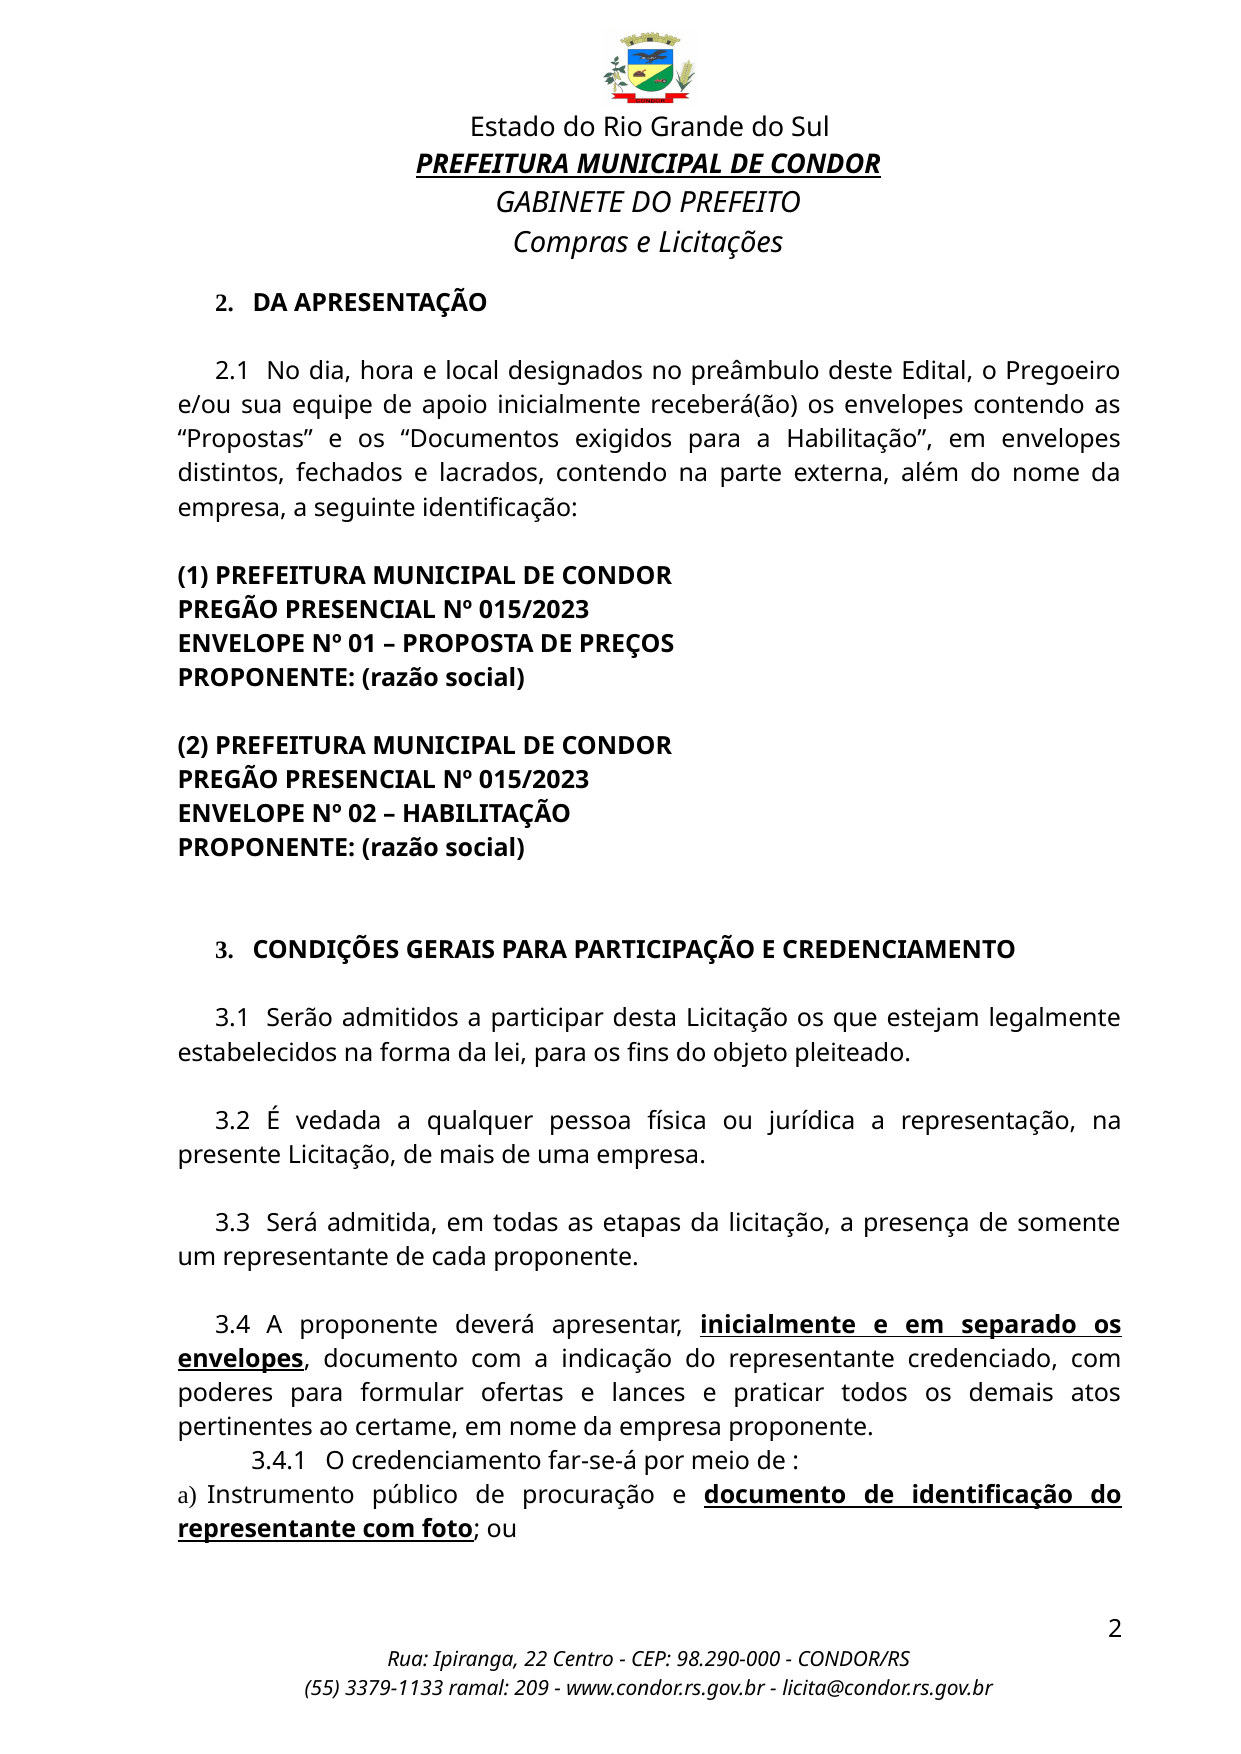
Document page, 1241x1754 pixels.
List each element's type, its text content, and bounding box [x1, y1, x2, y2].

text PROPONENTE: (razão social) [177, 659, 1122, 693]
list Serão admitidos a participar desta Licitação os que estejam legalmente estabelecidos na forma da lei, para os fins do objeto pleiteado. [177, 1000, 1122, 1068]
text PROPONENTE: (razão social) [177, 830, 1122, 864]
text PREGÃO PRESENCIAL Nº 015/2023 [177, 591, 1122, 625]
list Instrumento público de procuração e documento de identificação do representante com foto; ou [177, 1477, 1122, 1545]
text PREGÃO PRESENCIAL Nº 015/2023 [177, 762, 1122, 796]
text (2) PREFEITURA MUNICIPAL DE CONDOR [177, 728, 1122, 762]
list É vedada a qualquer pessoa física ou jurídica a representação, na presente Licitação, de mais de uma empresa. [177, 1102, 1122, 1170]
list DA APRESENTAÇÃO [215, 285, 1122, 319]
text ENVELOPE Nº 01 – PROPOSTA DE PREÇOS [177, 625, 1122, 659]
text (1) PREFEITURA MUNICIPAL DE CONDOR [177, 557, 1122, 591]
list A proponente deverá apresentar, inicialmente e em separado os envelopes, documento com a indicação do representante credenciado, com poderes para formular ofertas e lances e praticar todos os demais atos pertinentes ao certame, em nome da empresa proponente. [177, 1307, 1122, 1443]
text ENVELOPE Nº 02 – HABILITAÇÃO [177, 796, 1122, 830]
list O credenciamento far-se-á por meio de : [177, 1443, 1122, 1477]
list CONDIÇÕES GERAIS PARA PARTICIPAÇÃO E CREDENCIAMENTO [215, 932, 1122, 966]
list Será admitida, em todas as etapas da licitação, a presença de somente um representante de cada proponente. [177, 1204, 1122, 1273]
list No dia, hora e local designados no preâmbulo deste Edital, o Pregoeiro e/ou sua equipe de apoio inicialmente receberá(ão) os envelopes contendo as “Propostas” e os “Documentos exigidos para a Habilitação”, em envelopes distintos, fechados e lacrados, contendo na parte externa, além do nome da empresa, a seguinte identificação: [177, 353, 1122, 523]
